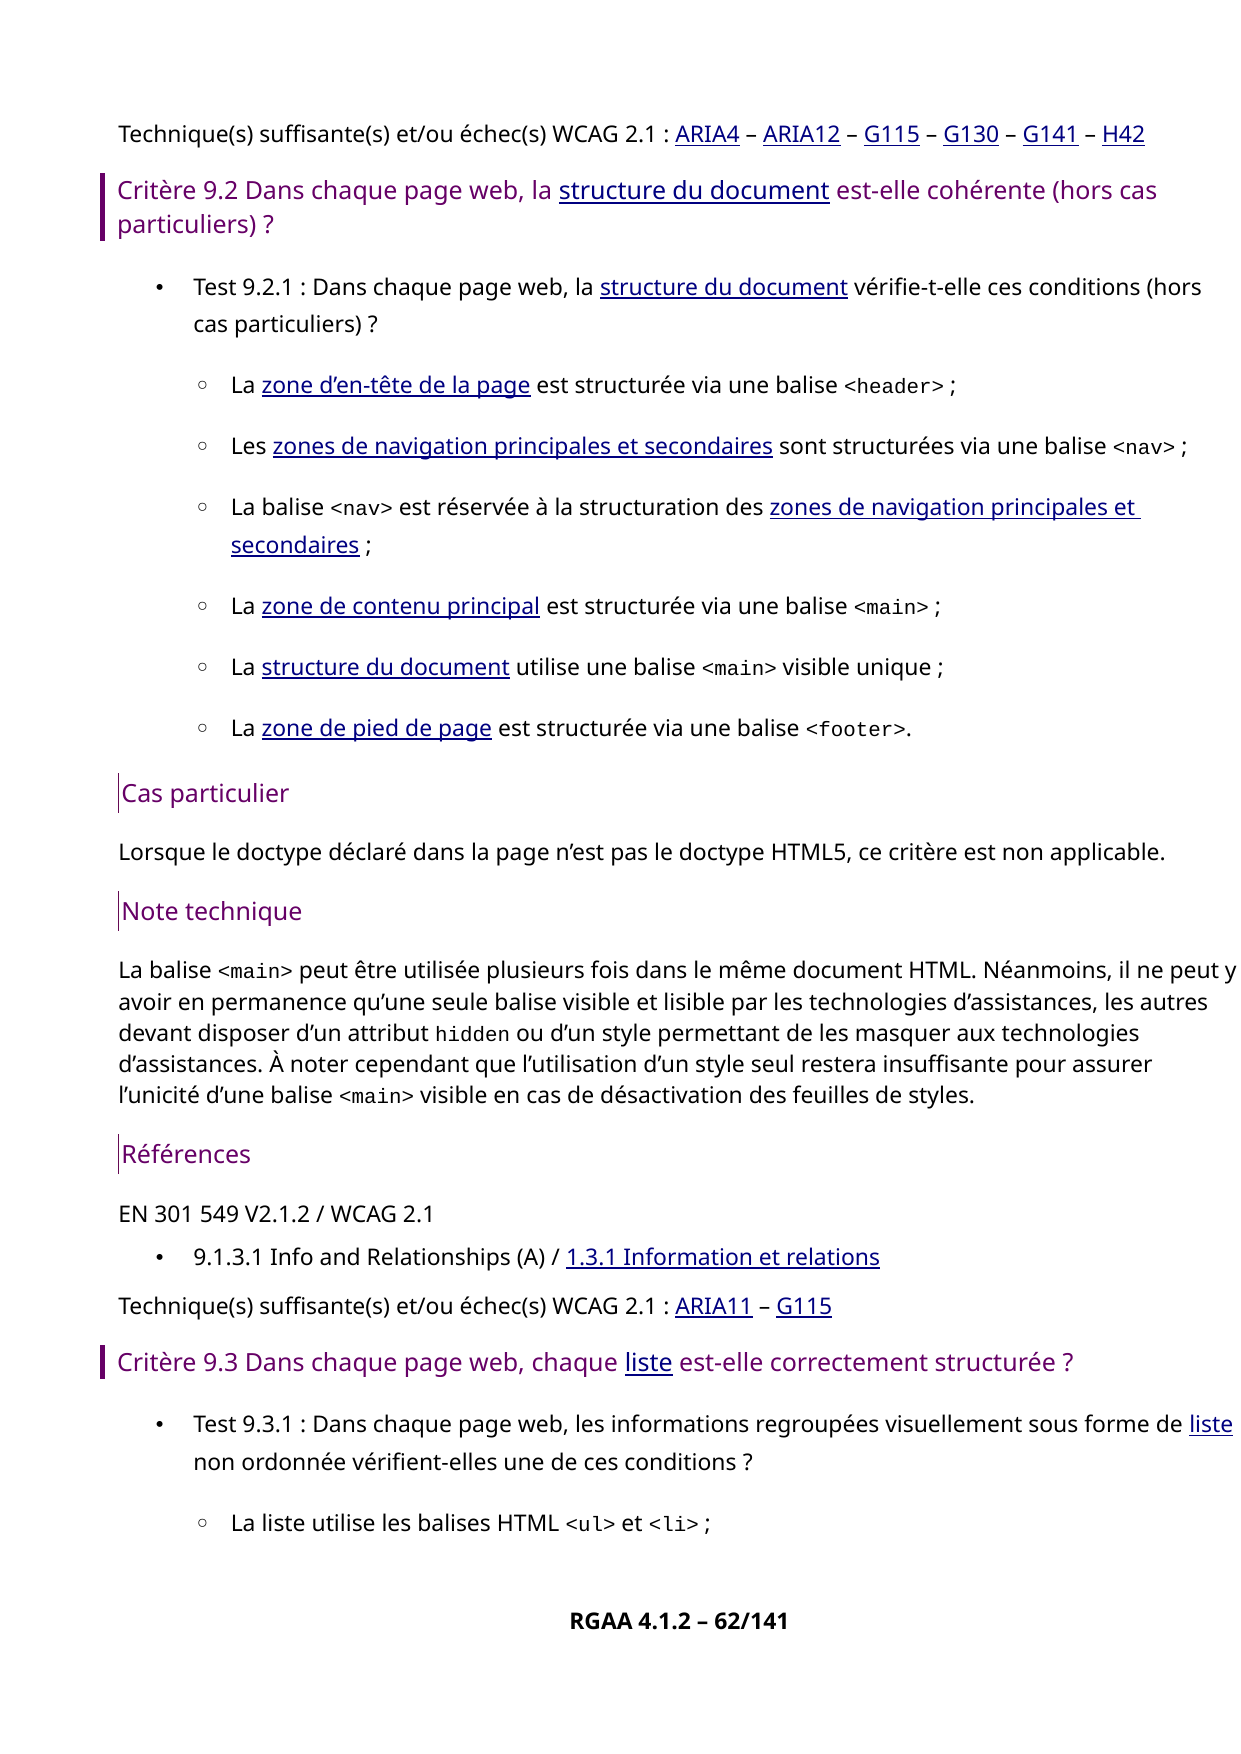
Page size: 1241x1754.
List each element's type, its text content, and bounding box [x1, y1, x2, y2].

subtitle Critère 9.2 Dans chaque page web, la structure du document est-elle cohérente (hors cas particuliers) ? [105, 173, 1240, 241]
subtitle Références [119, 1134, 1240, 1174]
text Lorsque le doctype déclaré dans la page n’est pas le doctype HTML5, ce critère est non applicable. [118, 836, 1240, 867]
subtitle Cas particulier [119, 773, 1240, 813]
text Technique(s) suffisante(s) et/ou échec(s) WCAG 2.1 : ARIA4 – ARIA12 – G115 – G130 – G141 – H42 [118, 118, 1240, 149]
list La balise <nav> est réservée à la structuration des zones de navigation principales et secondaires ; [193, 491, 1240, 560]
list La zone de contenu principal est structurée via une balise <main> ; [193, 590, 1240, 621]
list Les zones de navigation principales et secondaires sont structurées via une balise <nav> ; [193, 430, 1240, 461]
list La structure du document utilise une balise <main> visible unique ; [193, 651, 1240, 682]
text EN 301 549 V2.1.2 / WCAG 2.1 [118, 1198, 1240, 1229]
subtitle Critère 9.3 Dans chaque page web, chaque liste est-elle correctement structurée ? [105, 1345, 1240, 1379]
list Test 9.3.1 : Dans chaque page web, les informations regroupées visuellement sous forme de liste non ordonnée vérifient-elles une de ces conditions ? [156, 1408, 1240, 1477]
list 9.1.3.1 Info and Relationships (A) / 1.3.1 Information et relations [156, 1241, 1240, 1272]
text Technique(s) suffisante(s) et/ou échec(s) WCAG 2.1 : ARIA11 – G115 [118, 1290, 1240, 1321]
list La zone d’en-tête de la page est structurée via une balise <header> ; [193, 369, 1240, 400]
list La zone de pied de page est structurée via une balise <footer>. [193, 712, 1240, 743]
subtitle Note technique [119, 891, 1240, 931]
list La liste utilise les balises HTML <ul> et <li> ; [193, 1507, 1240, 1538]
text La balise <main> peut être utilisée plusieurs fois dans le même document HTML. Néanmoins, il ne peut y avoir en permanence qu’une seule balise visible et lisible par les technologies d’assistances, les autres devant disposer d’un attribut hidden ou d’un style permettant de les masquer aux technologies d’assistances. À noter cependant que l’utilisation d’un style seul restera insuffisante pour assurer l’unicité d’une balise <main> visible en cas de désactivation des feuilles de styles. [118, 954, 1240, 1111]
list Test 9.2.1 : Dans chaque page web, la structure du document vérifie-t-elle ces conditions (hors cas particuliers) ? [156, 271, 1240, 339]
